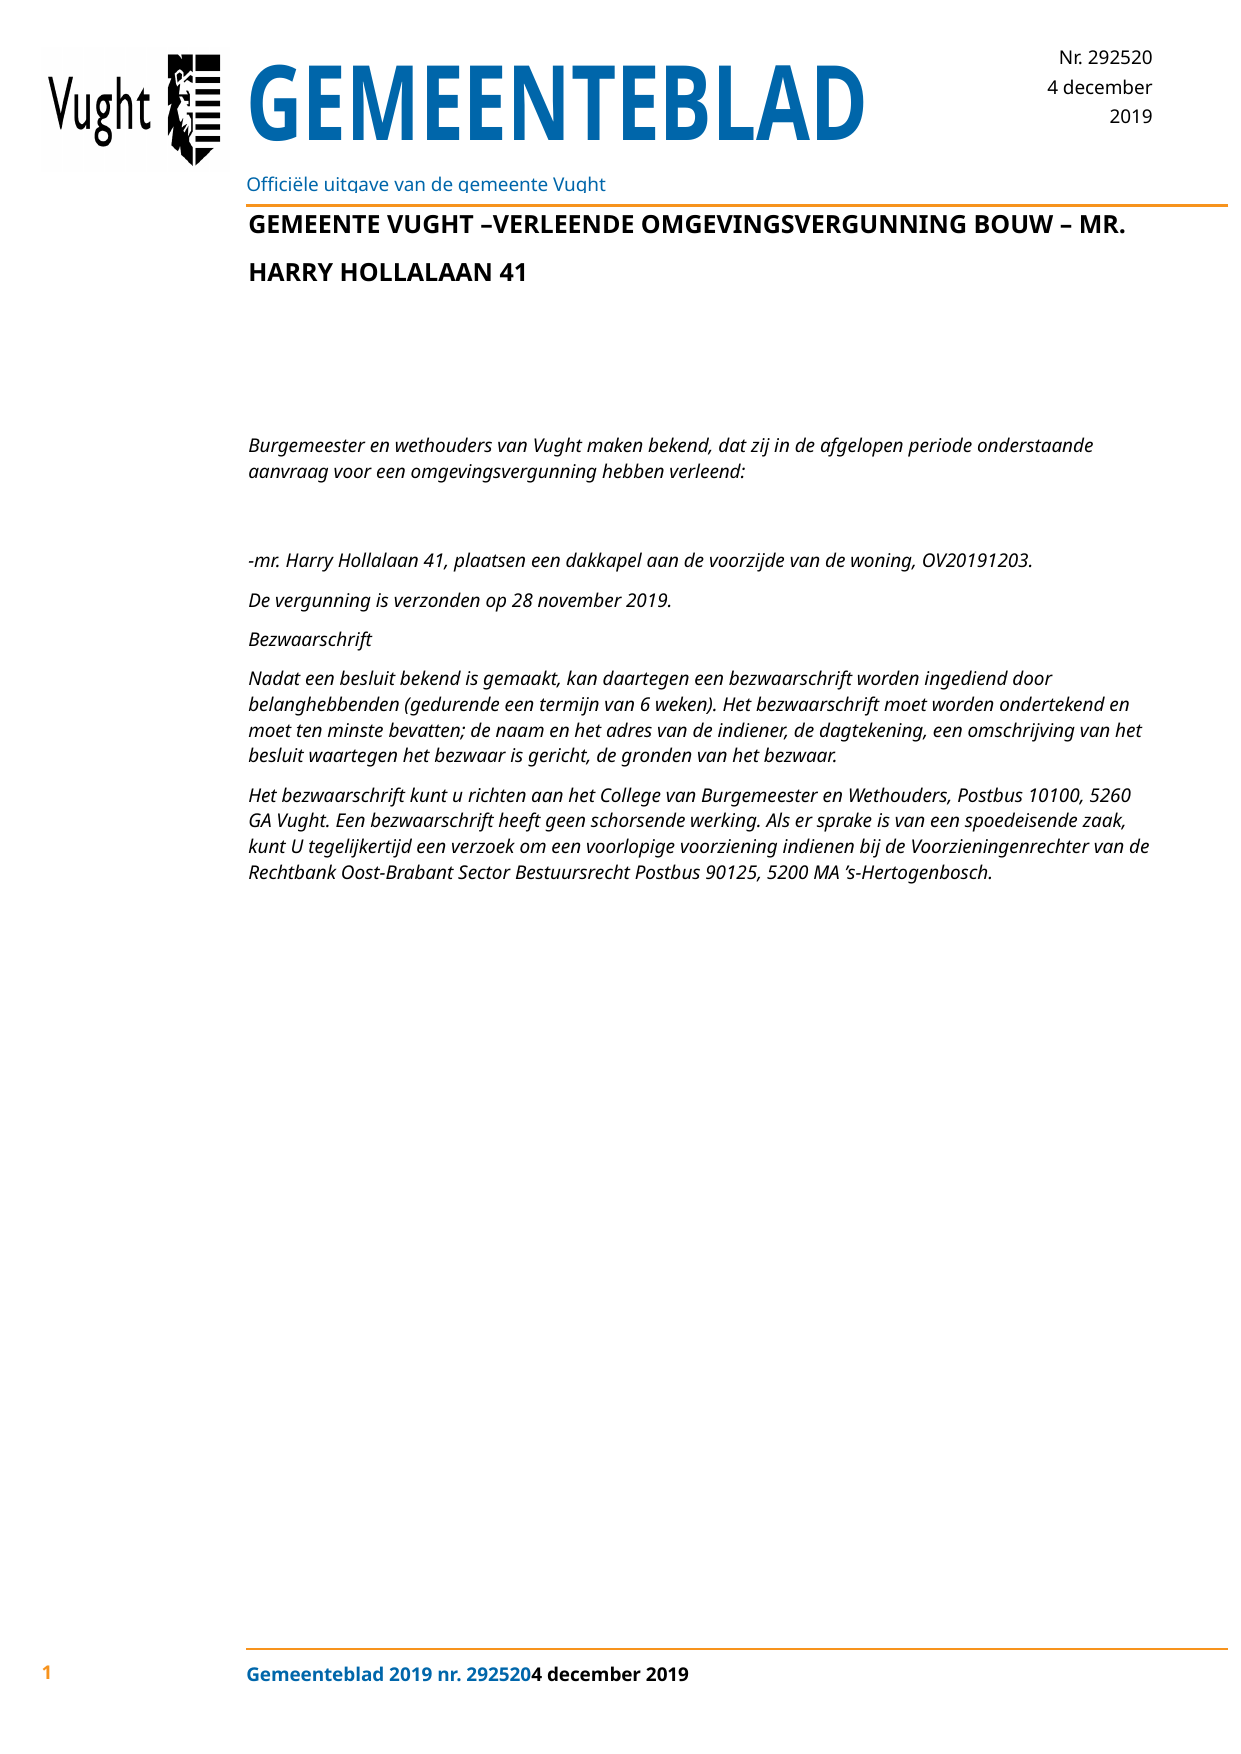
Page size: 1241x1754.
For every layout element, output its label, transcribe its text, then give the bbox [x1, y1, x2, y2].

text Het bezwaarschrift kunt u richten aan het College van Burgemeester en Wethouders, Postbus 10100, 5260 GA Vught. Een bezwaarschrift heeft geen schorsende werking. Als er sprake is van een spoedeisende zaak, kunt U tegelijkertijd een verzoek om een voorlopige voorziening indienen bij de Voorzieningenrechter van de Rechtbank Oost-Brabant Sector Bestuursrecht Postbus 90125, 5200 MA ’s-Hertogenbosch. [248, 782, 1152, 885]
text GEMEENTE VUGHT –VERLEENDE OMGEVINGSVERGUNNING BOUW – MR. HARRY HOLLALAAN 41 [248, 207, 1152, 288]
text Burgemeester en wethouders van Vught maken bekend, dat zij in de afgelopen periode onderstaande aanvraag voor een omgevingsvergunning hebben verleend: [248, 432, 1152, 484]
text Bezwaarschrift [248, 626, 1152, 652]
text De vergunning is verzonden op 28 november 2019. [248, 587, 1152, 613]
text Nadat een besluit bekend is gemaakt, kan daartegen een bezwaarschrift worden ingediend door belanghebbenden (gedurende een termijn van 6 weken). Het bezwaarschrift moet worden ondertekend en moet ten minste bevatten; de naam en het adres van de indiener, de dagtekening, een omschrijving van het besluit waartegen het bezwaar is gericht, de gronden van het bezwaar. [248, 666, 1152, 768]
picture [41, 47, 231, 172]
text -mr. Harry Hollalaan 41, plaatsen een dakkapel aan de voorzijde van de woning, OV20191203. [248, 548, 1152, 573]
